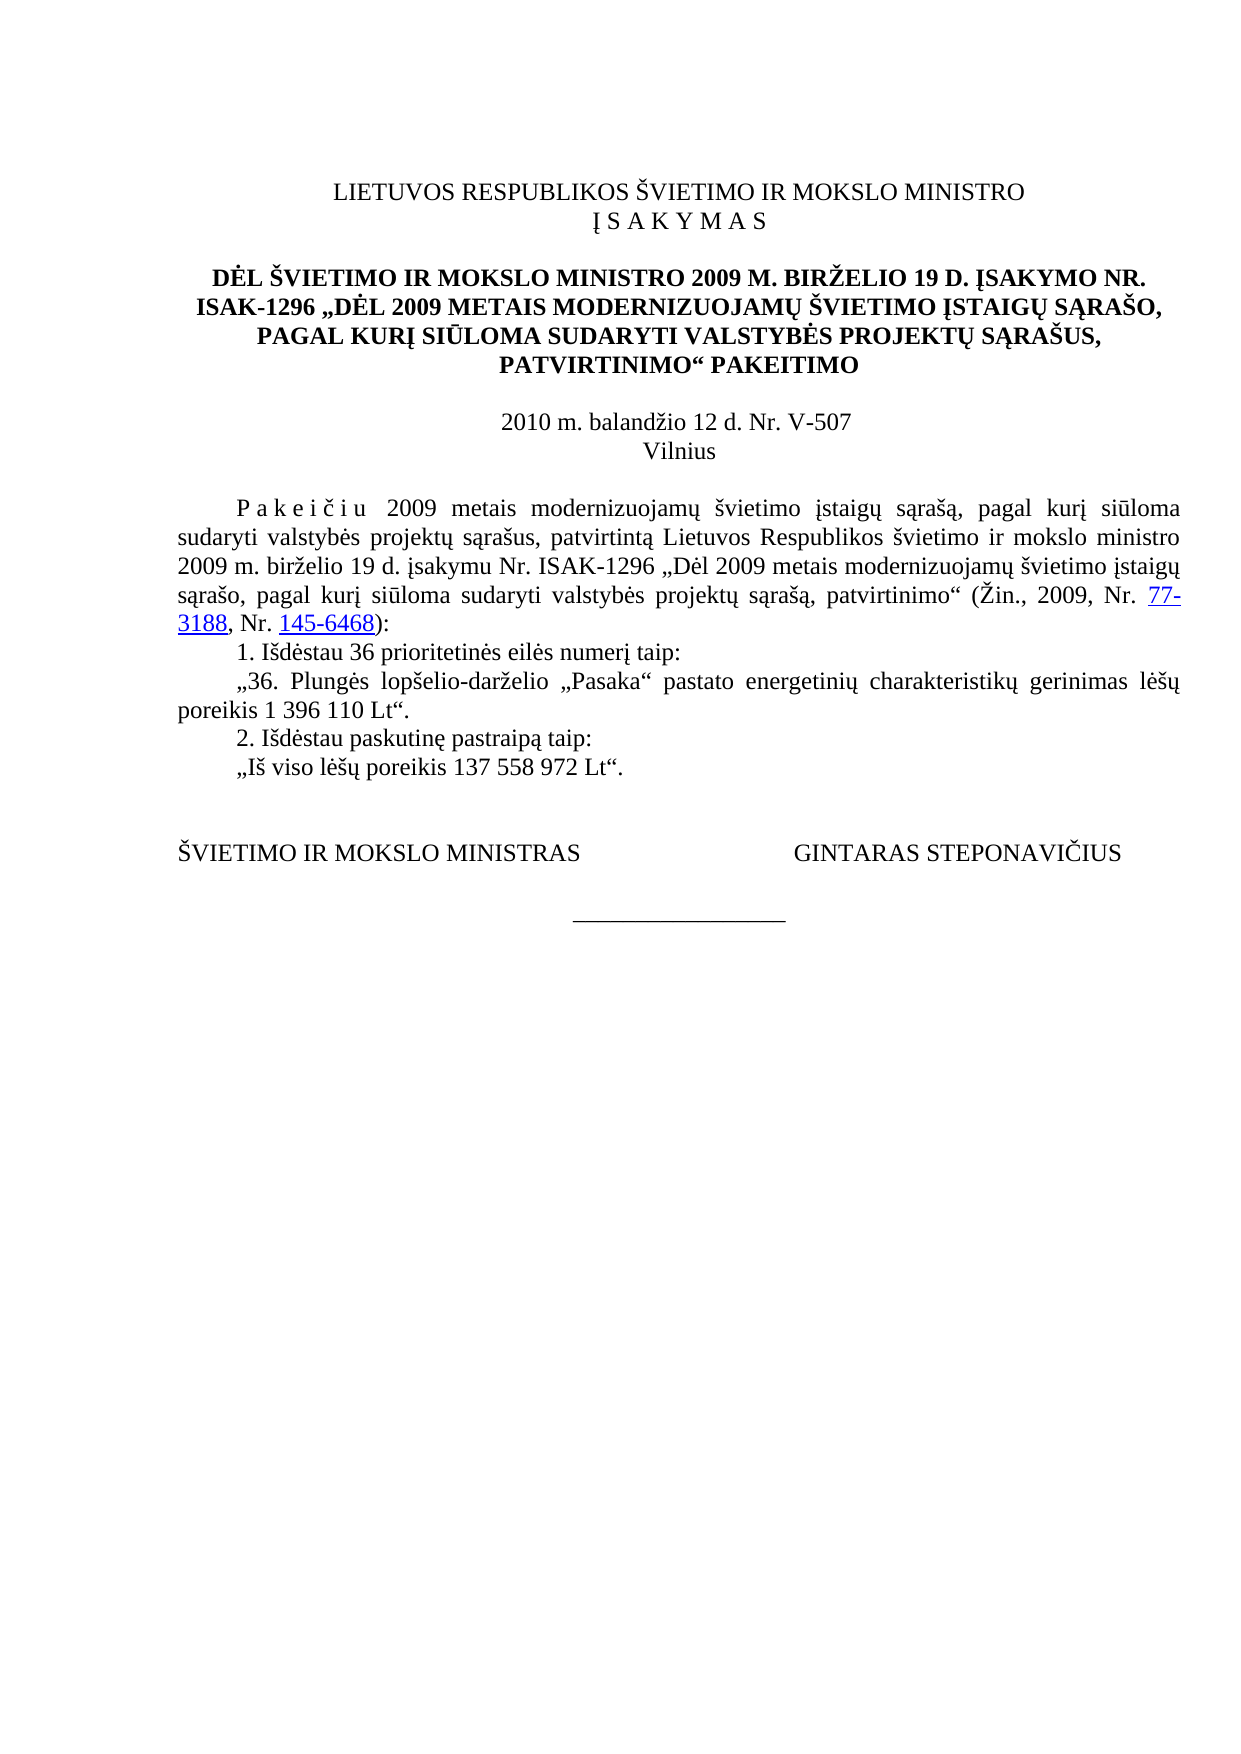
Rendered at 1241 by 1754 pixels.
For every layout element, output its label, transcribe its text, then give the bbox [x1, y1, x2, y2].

text Pakeičiu 2009 metais modernizuojamų švietimo įstaigų sąrašą, pagal kurį siūloma sudaryti valstybės projektų sąrašus, patvirtintą Lietuvos Respublikos švietimo ir mokslo ministro 2009 m. birželio 19 d. įsakymu Nr. ISAK-1296 „Dėl 2009 metais modernizuojamų švietimo įstaigų sąrašo, pagal kurį siūloma sudaryti valstybės projektų sąrašą, patvirtinimo“ (Žin., 2009, Nr. 77-3188, Nr. 145-6468): [177, 493, 1181, 637]
text ĮSAKYMAS [177, 206, 1181, 235]
text LIETUVOS RESPUBLIKOS ŠVIETIMO IR MOKSLO MINISTRO [177, 177, 1181, 206]
text _________________ [177, 896, 1181, 925]
text Vilnius [177, 436, 1181, 465]
text Švietimo ir mokslo ministras Gintaras Steponavičius [177, 838, 1181, 867]
text 2010 m. balandžio 12 d. Nr. V-507 [177, 407, 1181, 436]
text 1. Išdėstau 36 prioritetinės eilės numerį taip: [177, 637, 1181, 666]
text „Iš viso lėšų poreikis 137 558 972 Lt“. [177, 752, 1181, 781]
text 2. Išdėstau paskutinę pastraipą taip: [177, 723, 1181, 752]
text DĖL ŠVIETIMO IR MOKSLO MINISTRO 2009 M. BIRŽELIO 19 D. ĮSAKYMO Nr. ISAK-1296 „DĖL 2009 METAIS MODERNIZUOJAMŲ ŠVIETIMO ĮSTAIGŲ SĄRAŠO, PAGAL KURĮ SIŪLOMA SUDARYTI VALSTYBĖS PROJEKTŲ SĄRAŠUS, PATVIRTINIMO“ PAKEITIMO [177, 263, 1181, 378]
text „36. Plungės lopšelio-darželio „Pasaka“ pastato energetinių charakteristikų gerinimas lėšų poreikis 1 396 110 Lt“. [177, 666, 1181, 723]
